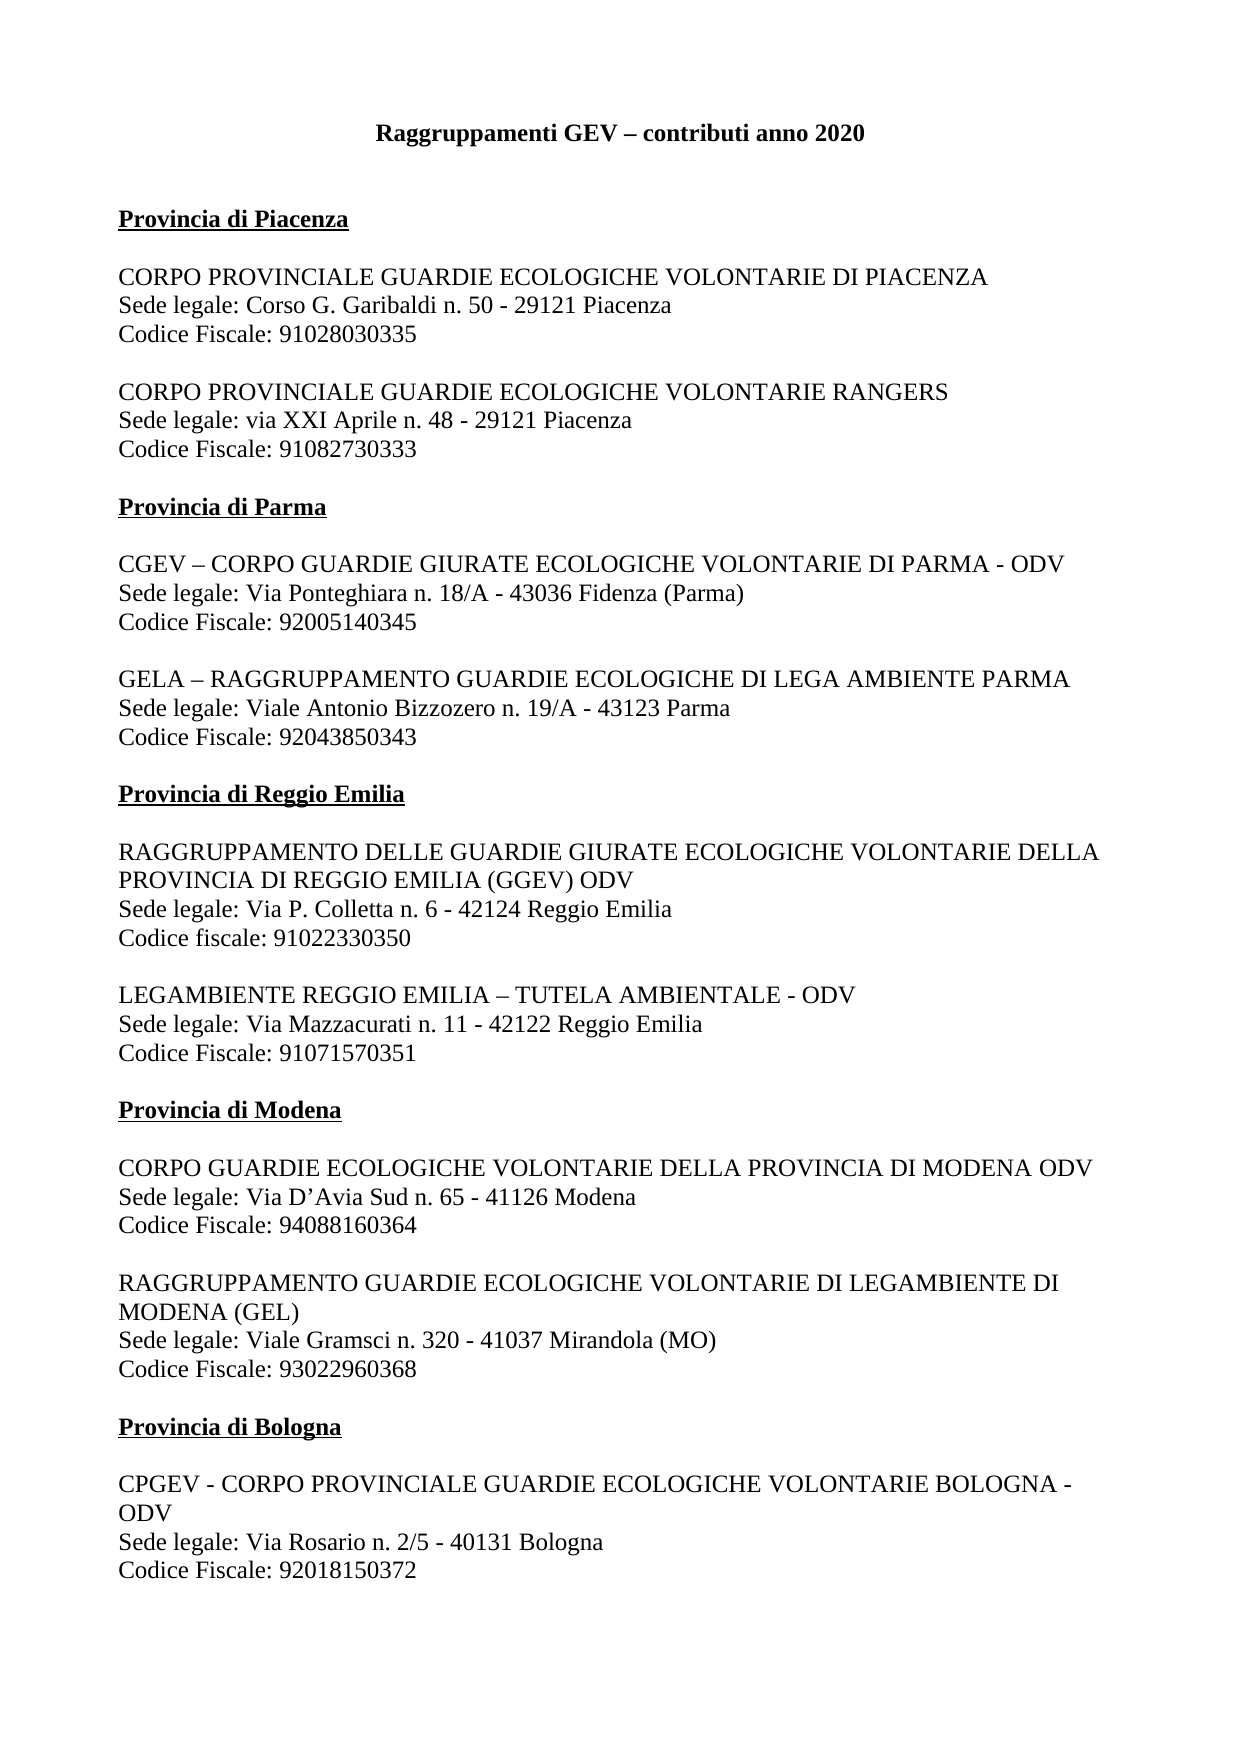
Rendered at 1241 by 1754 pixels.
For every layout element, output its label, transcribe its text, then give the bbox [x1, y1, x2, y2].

text Codice Fiscale: 92018150372 [118, 1556, 1122, 1584]
text GELA – RAGGRUPPAMENTO GUARDIE ECOLOGICHE DI LEGA AMBIENTE PARMA [118, 664, 1122, 693]
text RAGGRUPPAMENTO GUARDIE ECOLOGICHE VOLONTARIE DI LEGAMBIENTE DI MODENA (GEL) [118, 1268, 1122, 1326]
text Codice Fiscale: 93022960368 [118, 1354, 1122, 1383]
text Provincia di Bologna [118, 1412, 1122, 1441]
text Sede legale: Via Ponteghiara n. 18/A - 43036 Fidenza (Parma) [118, 578, 1122, 607]
text Provincia di Reggio Emilia [118, 779, 1122, 808]
text Codice Fiscale: 92005140345 [118, 607, 1122, 636]
text Provincia di Parma [118, 492, 1122, 521]
text Codice Fiscale: 91028030335 [118, 319, 1122, 348]
text Sede legale: Viale Gramsci n. 320 - 41037 Mirandola (MO) [118, 1326, 1122, 1354]
text Codice Fiscale: 92043850343 [118, 722, 1122, 751]
text CORPO PROVINCIALE GUARDIE ECOLOGICHE VOLONTARIE DI PIACENZA [118, 262, 1122, 291]
text Codice fiscale: 91022330350 [118, 923, 1122, 952]
text Provincia di Piacenza [118, 204, 1122, 233]
text Codice Fiscale: 91071570351 [118, 1038, 1122, 1067]
text Sede legale: Via Mazzacurati n. 11 - 42122 Reggio Emilia [118, 1009, 1122, 1038]
text CGEV – CORPO GUARDIE GIURATE ECOLOGICHE VOLONTARIE DI PARMA - ODV [118, 549, 1122, 578]
text Provincia di Modena [118, 1096, 1122, 1124]
text Sede legale: Via P. Colletta n. 6 - 42124 Reggio Emilia [118, 894, 1122, 923]
text CORPO GUARDIE ECOLOGICHE VOLONTARIE DELLA PROVINCIA DI MODENA ODV [118, 1153, 1122, 1182]
text LEGAMBIENTE REGGIO EMILIA – TUTELA AMBIENTALE - ODV [118, 981, 1122, 1009]
text Codice Fiscale: 94088160364 [118, 1211, 1122, 1239]
text Raggruppamenti GEV – contributi anno 2020 [118, 118, 1122, 147]
text CPGEV - CORPO PROVINCIALE GUARDIE ECOLOGICHE VOLONTARIE BOLOGNA - ODV [118, 1469, 1122, 1527]
text CORPO PROVINCIALE GUARDIE ECOLOGICHE VOLONTARIE RANGERS [118, 377, 1122, 406]
text Sede legale: Corso G. Garibaldi n. 50 - 29121 Piacenza [118, 291, 1122, 319]
text Sede legale: Via Rosario n. 2/5 - 40131 Bologna [118, 1527, 1122, 1556]
text Sede legale: via XXI Aprile n. 48 - 29121 Piacenza [118, 406, 1122, 434]
text Codice Fiscale: 91082730333 [118, 434, 1122, 463]
text Sede legale: Viale Antonio Bizzozero n. 19/A - 43123 Parma [118, 693, 1122, 722]
text RAGGRUPPAMENTO DELLE GUARDIE GIURATE ECOLOGICHE VOLONTARIE DELLA PROVINCIA DI REGGIO EMILIA (GGEV) ODV [118, 837, 1122, 894]
text Sede legale: Via D’Avia Sud n. 65 - 41126 Modena [118, 1182, 1122, 1211]
